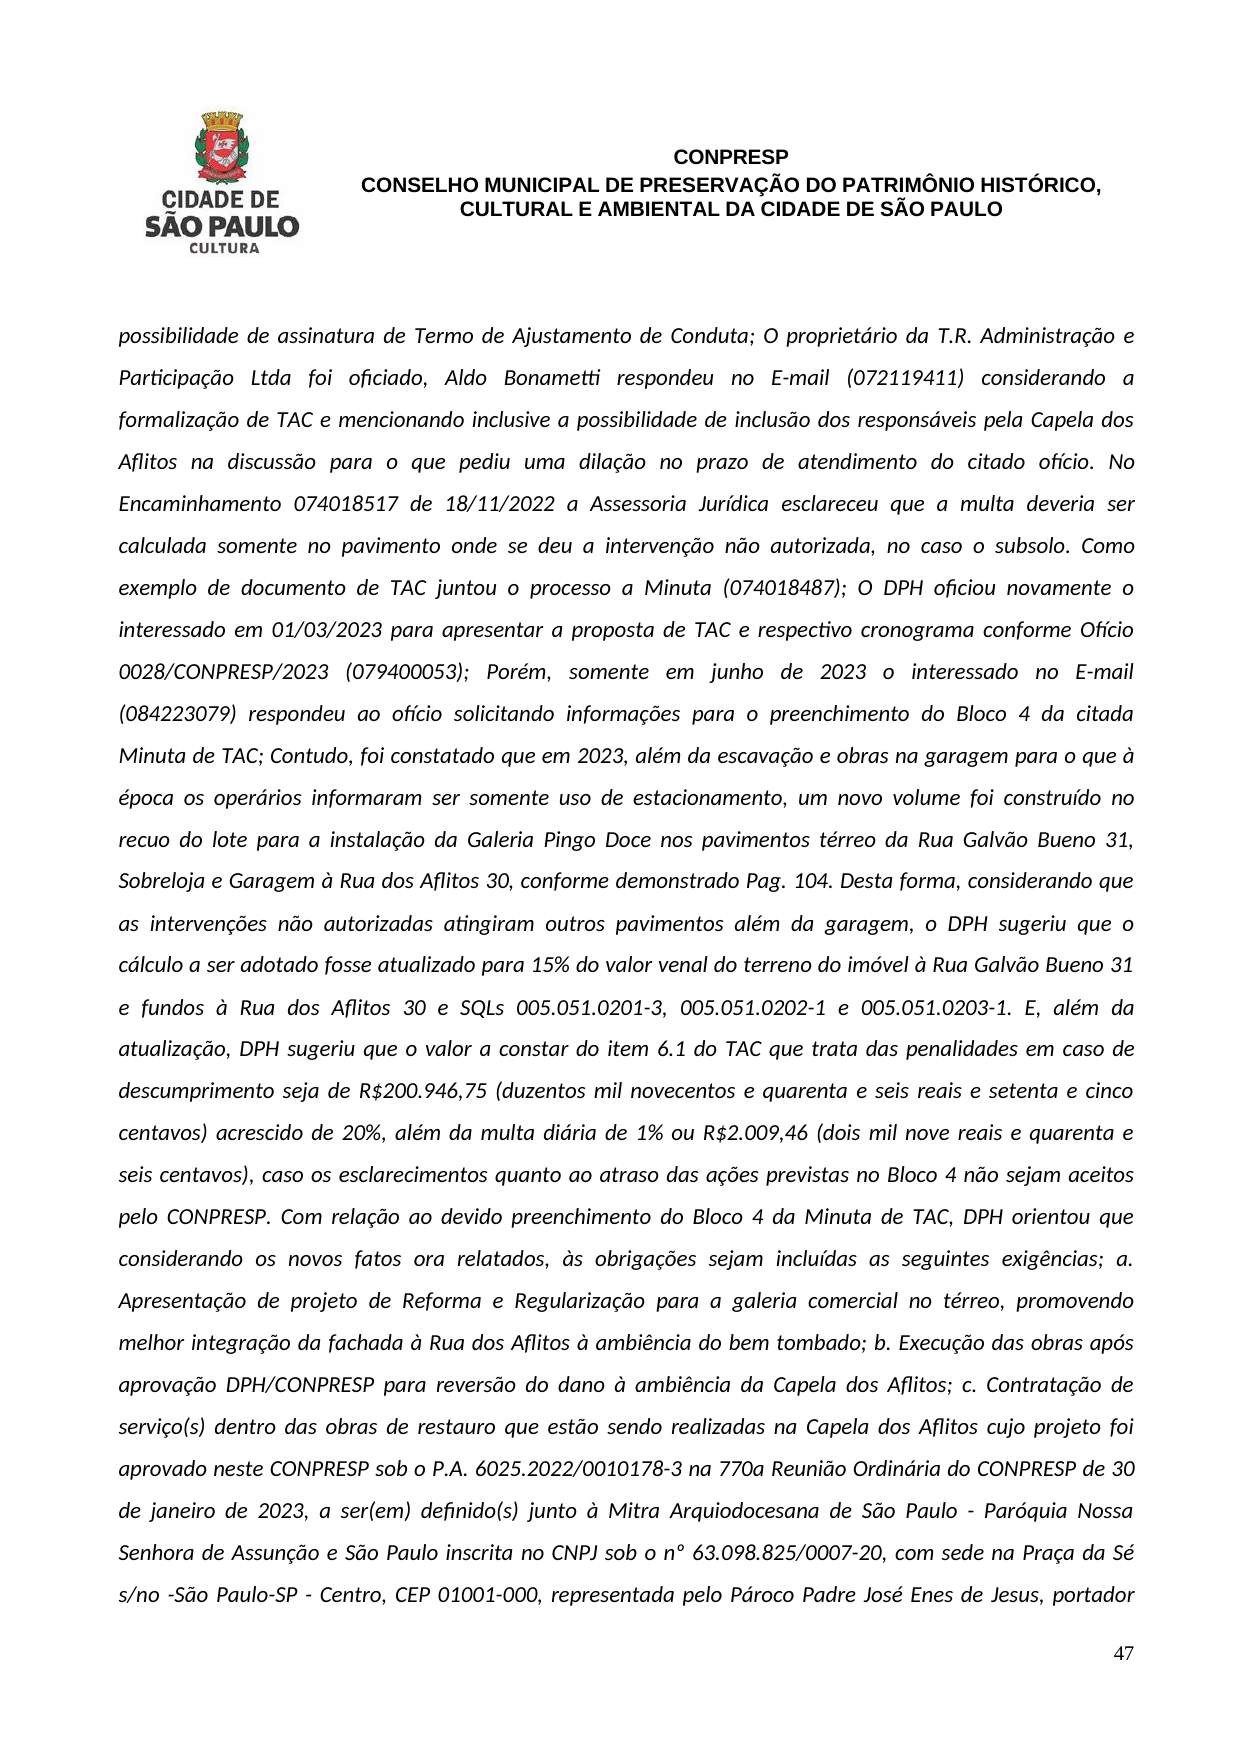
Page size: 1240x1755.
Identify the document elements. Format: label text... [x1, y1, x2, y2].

text possibilidade de assinatura de Termo de Ajustamento de Conduta; O proprietário da T.R. Administração e Participação Ltda foi oficiado, Aldo Bonametti respondeu no E-mail (072119411) considerando a formalização de TAC e mencionando inclusive a possibilidade de inclusão dos responsáveis pela Capela dos Aflitos na discussão para o que pediu uma dilação no prazo de atendimento do citado ofício. No Encaminhamento 074018517 de 18/11/2022 a Assessoria Jurídica esclareceu que a multa deveria ser calculada somente no pavimento onde se deu a intervenção não autorizada, no caso o subsolo. Como exemplo de documento de TAC juntou o processo a Minuta (074018487); O DPH oficiou novamente o interessado em 01/03/2023 para apresentar a proposta de TAC e respectivo cronograma conforme Ofício 0028/CONPRESP/2023 (079400053); Porém, somente em junho de 2023 o interessado no E-mail (084223079) respondeu ao ofício solicitando informações para o preenchimento do Bloco 4 da citada Minuta de TAC; Contudo, foi constatado que em 2023, além da escavação e obras na garagem para o que à época os operários informaram ser somente uso de estacionamento, um novo volume foi construído no recuo do lote para a instalação da Galeria Pingo Doce nos pavimentos térreo da Rua Galvão Bueno 31, Sobreloja e Garagem à Rua dos Aflitos 30, conforme demonstrado Pag. 104. Desta forma, considerando que as intervenções não autorizadas atingiram outros pavimentos além da garagem, o DPH sugeriu que o cálculo a ser adotado fosse atualizado para 15% do valor venal do terreno do imóvel à Rua Galvão Bueno 31 e fundos à Rua dos Aflitos 30 e SQLs 005.051.0201-3, 005.051.0202-1 e 005.051.0203-1. E, além da atualização, DPH sugeriu que o valor a constar do item 6.1 do TAC que trata das penalidades em caso de descumprimento seja de R$200.946,75 (duzentos mil novecentos e quarenta e seis reais e setenta e cinco centavos) acrescido de 20%, além da multa diária de 1% ou R$2.009,46 (dois mil nove reais e quarenta e seis centavos), caso os esclarecimentos quanto ao atraso das ações previstas no Bloco 4 não sejam aceitos pelo CONPRESP. Com relação ao devido preenchimento do Bloco 4 da Minuta de TAC, DPH orientou que considerando os novos fatos ora relatados, às obrigações sejam incluídas as seguintes exigências; a. Apresentação de projeto de Reforma e Regularização para a galeria comercial no térreo, promovendo melhor integração da fachada à Rua dos Aflitos à ambiência do bem tombado; b. Execução das obras após aprovação DPH/CONPRESP para reversão do dano à ambiência da Capela dos Aflitos; c. Contratação de serviço(s) dentro das obras de restauro que estão sendo realizadas na Capela dos Aflitos cujo projeto foi aprovado neste CONPRESP sob o P.A. 6025.2022/0010178-3 na 770a Reunião Ordinária do CONPRESP de 30 de janeiro de 2023, a ser(em) definido(s) junto à Mitra Arquiodocesana de São Paulo - Paróquia Nossa Senhora de Assunção e São Paulo inscrita no CNPJ sob o nº 63.098.825/0007-20, com sede na Praça da Sé s/no -São Paulo-SP - Centro, CEP 01001-000, representada pelo Pároco Padre José Enes de Jesus, portador [118, 321, 1135, 1608]
